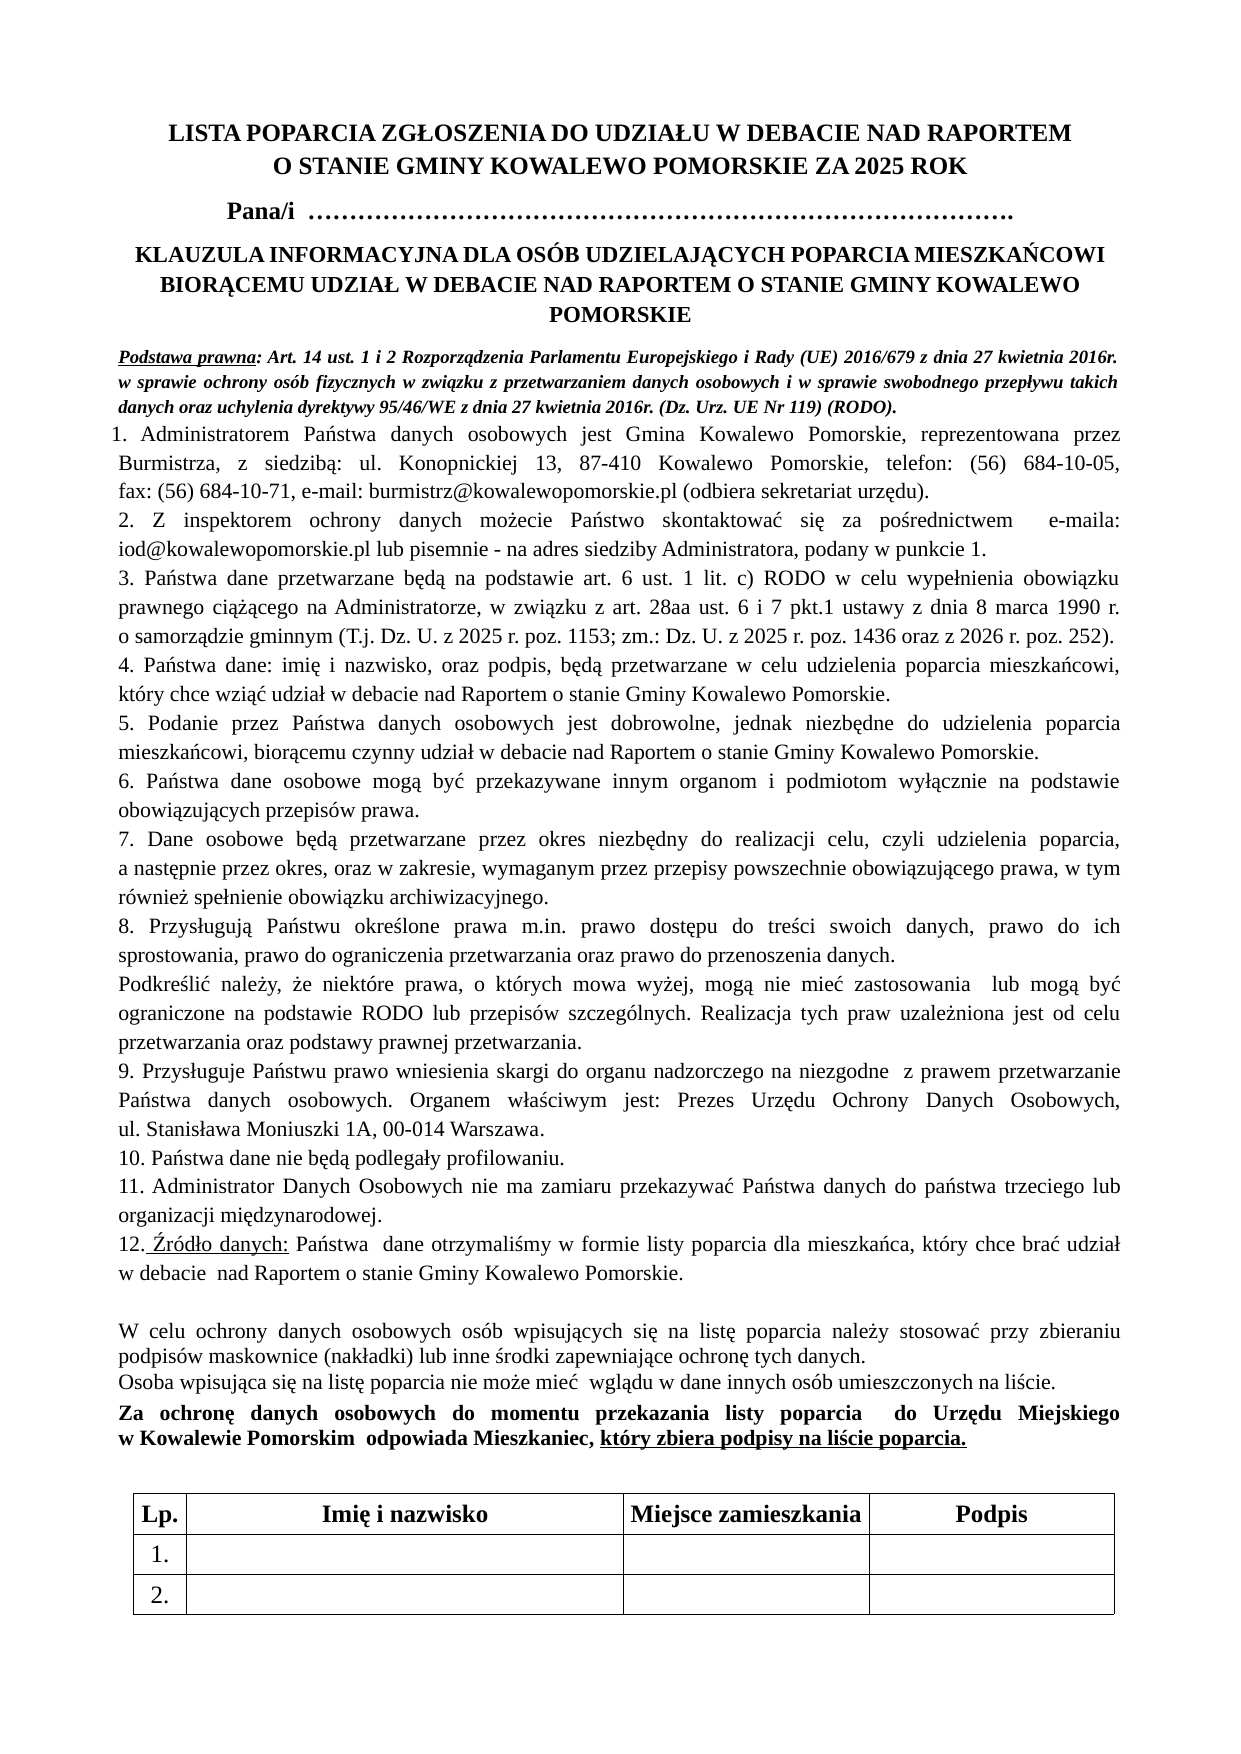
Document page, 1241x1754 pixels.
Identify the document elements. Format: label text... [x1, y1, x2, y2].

table_cell [870, 1575, 1114, 1614]
text 6. Państwa dane osobowe mogą być przekazywane innym organom i podmiotom wyłącznie na podstawie obowiązujących przepisów prawa. [118, 768, 1122, 822]
table_header Imię i nazwisko [187, 1494, 623, 1533]
text 10. Państwa dane nie będą podlegały profilowaniu. [118, 1144, 1122, 1170]
text 8. Przysługują Państwu określone prawa m.in. prawo dostępu do treści swoich danych, prawo do ich sprostowania, prawo do ograniczenia przetwarzania oraz prawo do przenoszenia danych. [118, 913, 1122, 967]
text 5. Podanie przez Państwa danych osobowych jest dobrowolne, jednak niezbędne do udzielenia poparcia mieszkańcowi, biorącemu czynny udział w debacie nad Raportem o stanie Gminy Kowalewo Pomorskie. [118, 710, 1122, 764]
text 11. Administrator Danych Osobowych nie ma zamiaru przekazywać Państwa danych do państwa trzeciego lub organizacji międzynarodowej. [118, 1173, 1122, 1228]
text Podstawa prawna: Art. 14 ust. 1 i 2 Rozporządzenia Parlamentu Europejskiego i Rady (UE) 2016/679 z dnia 27 kwietnia 2016r. w sprawie ochrony osób fizycznych w związku z przetwarzaniem danych osobowych i w sprawie swobodnego przepływu takich danych oraz uchylenia dyrektywy 95/46/WE z dnia 27 kwietnia 2016r. (Dz. Urz. UE Nr 119) (RODO). [118, 346, 1122, 417]
table_cell [187, 1575, 623, 1614]
text Pana/i …………………………………………………………………………. [118, 196, 1122, 225]
text 7. Dane osobowe będą przetwarzane przez okres niezbędny do realizacji celu, czyli udzielenia poparcia, a następnie przez okres, oraz w zakresie, wymaganym przez przepisy powszechnie obowiązującego prawa, w tym również spełnienie obowiązku archiwizacyjnego. [118, 826, 1122, 909]
text W celu ochrony danych osobowych osób wpisujących się na listę poparcia należy stosować przy zbieraniu podpisów maskownice (nakładki) lub inne środki zapewniające ochronę tych danych. [118, 1318, 1122, 1369]
text Podkreślić należy, że niektóre prawa, o których mowa wyżej, mogą nie mieć zastosowania lub mogą być ograniczone na podstawie RODO lub przepisów szczególnych. Realizacja tych praw uzależniona jest od celu przetwarzania oraz podstawy prawnej przetwarzania. [118, 971, 1122, 1054]
text 3. Państwa dane przetwarzane będą na podstawie art. 6 ust. 1 lit. c) RODO w celu wypełnienia obowiązku prawnego ciążącego na Administratorze, w związku z art. 28aa ust. 6 i 7 pkt.1 ustawy z dnia 8 marca 1990 r. o samorządzie gminnym (T.j. Dz. U. z 2025 r. poz. 1153; zm.: Dz. U. z 2025 r. poz. 1436 oraz z 2026 r. poz. 252). [118, 565, 1122, 648]
table_header Podpis [870, 1494, 1114, 1533]
table_cell [187, 1535, 623, 1574]
text Osoba wpisująca się na listę poparcia nie może mieć wglądu w dane innych osób umieszczonych na liście. [118, 1369, 1122, 1394]
text 12. Źródło danych: Państwa dane otrzymaliśmy w formie listy poparcia dla mieszkańca, który chce brać udział w debacie nad Raportem o stanie Gminy Kowalewo Pomorskie. [118, 1231, 1122, 1286]
table_cell 2. [134, 1575, 186, 1614]
text 2. Z inspektorem ochrony danych możecie Państwo skontaktować się za pośrednictwem e-maila: iod@kowalewopomorskie.pl lub pisemnie - na adres siedziby Administratora, podany w punkcie 1. [118, 507, 1122, 562]
table_cell 1. [134, 1535, 186, 1574]
text Za ochronę danych osobowych do momentu przekazania listy poparcia do Urzędu Miejskiego w Kowalewie Pomorskim odpowiada Mieszkaniec, który zbiera podpisy na liście poparcia. [118, 1400, 1122, 1450]
text 4. Państwa dane: imię i nazwisko, oraz podpis, będą przetwarzane w celu udzielenia poparcia mieszkańcowi, który chce wziąć udział w debacie nad Raportem o stanie Gminy Kowalewo Pomorskie. [118, 652, 1122, 706]
table_cell [624, 1535, 869, 1574]
text KLAUZULA INFORMACYJNA DLA OSÓB UDZIELAJĄCYCH POPARCIA MIESZKAŃCOWI BIORĄCEMU UDZIAŁ W DEBACIE NAD RAPORTEM O STANIE GMINY KOWALEWO POMORSKIE [118, 241, 1122, 328]
table_cell [870, 1535, 1114, 1574]
text 9. Przysługuje Państwu prawo wniesienia skargi do organu nadzorczego na niezgodne z prawem przetwarzanie Państwa danych osobowych. Organem właściwym jest: Prezes Urzędu Ochrony Danych Osobowych, ul. Stanisława Moniuszki 1A, 00-014 Warszawa. [118, 1058, 1122, 1141]
text LISTA POPARCIA ZGŁOSZENIA DO UDZIAŁU W DEBACIE NAD RAPORTEM O STANIE GMINY KOWALEWO POMORSKIE ZA 2025 ROK [118, 118, 1122, 180]
table_header Lp. [134, 1494, 186, 1533]
table_header Miejsce zamieszkania [624, 1494, 869, 1533]
text 1. Administratorem Państwa danych osobowych jest Gmina Kowalewo Pomorskie, reprezentowana przez Burmistrza, z siedzibą: ul. Konopnickiej 13, 87-410 Kowalewo Pomorskie, telefon: (56) 684-10-05, fax: (56) 684-10-71, e-mail: burmistrz@kowalewopomorskie.pl (odbiera sekretariat urzędu). [83, 421, 1122, 504]
table_cell [624, 1575, 869, 1614]
